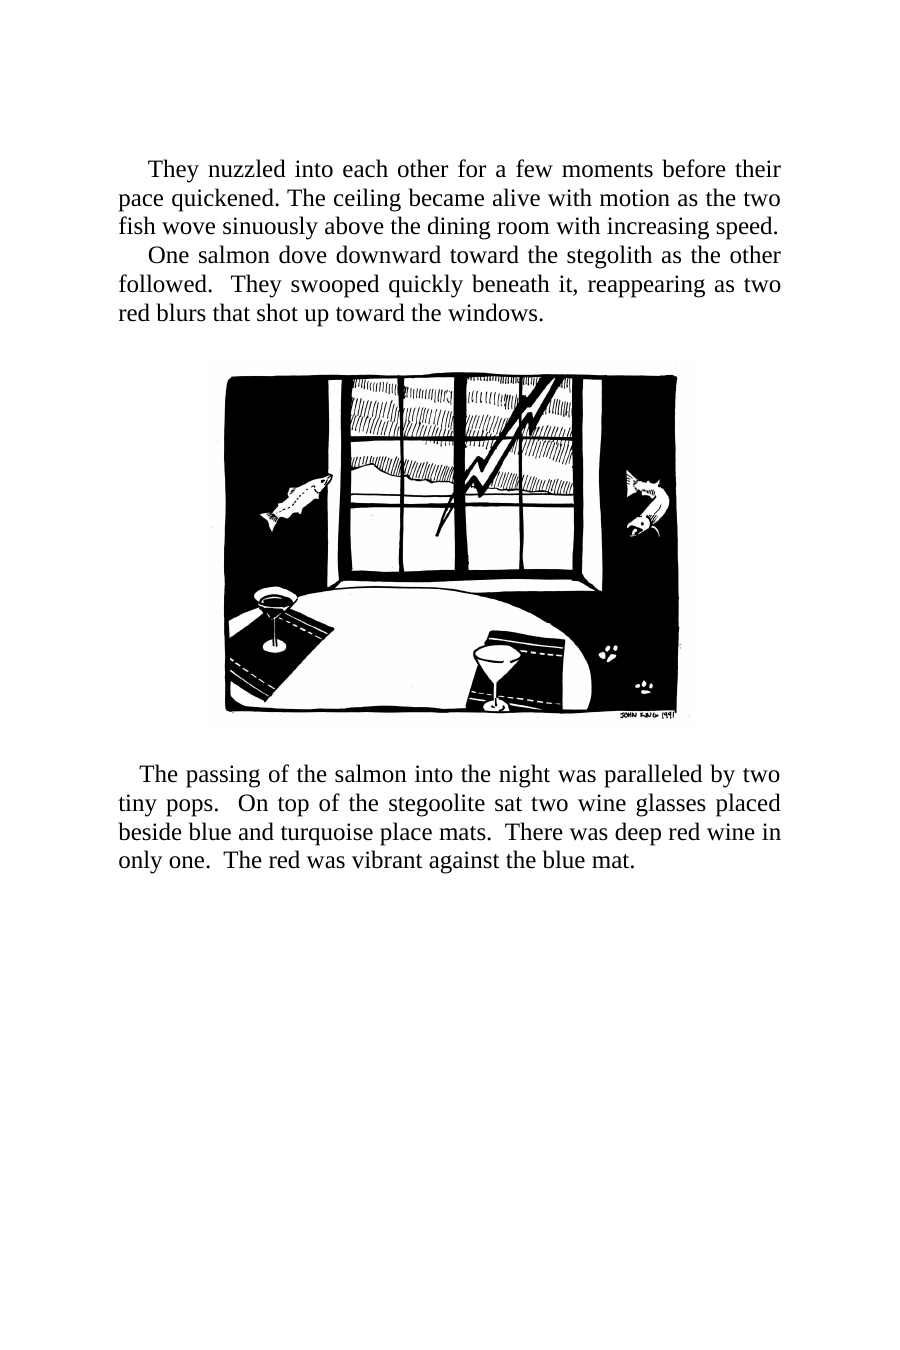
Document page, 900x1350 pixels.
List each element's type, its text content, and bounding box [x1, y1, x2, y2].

text The passing of the salmon into the night was paralleled by two tiny pops. On top of the stegoolite sat two wine glasses placed beside blue and turquoise place mats. There was deep red wine in only one. The red was vibrant against the blue mat. [118, 759, 782, 874]
picture [206, 356, 694, 731]
text One salmon dove downward toward the stegolith as the other followed. They swooped quickly beneath it, reappearing as two red blurs that shot up toward the windows. [118, 240, 782, 327]
text They nuzzled into each other for a few moments before their pace quickened. The ceiling became alive with motion as the two fish wove sinuously above the dining room with increasing speed. [118, 154, 782, 240]
